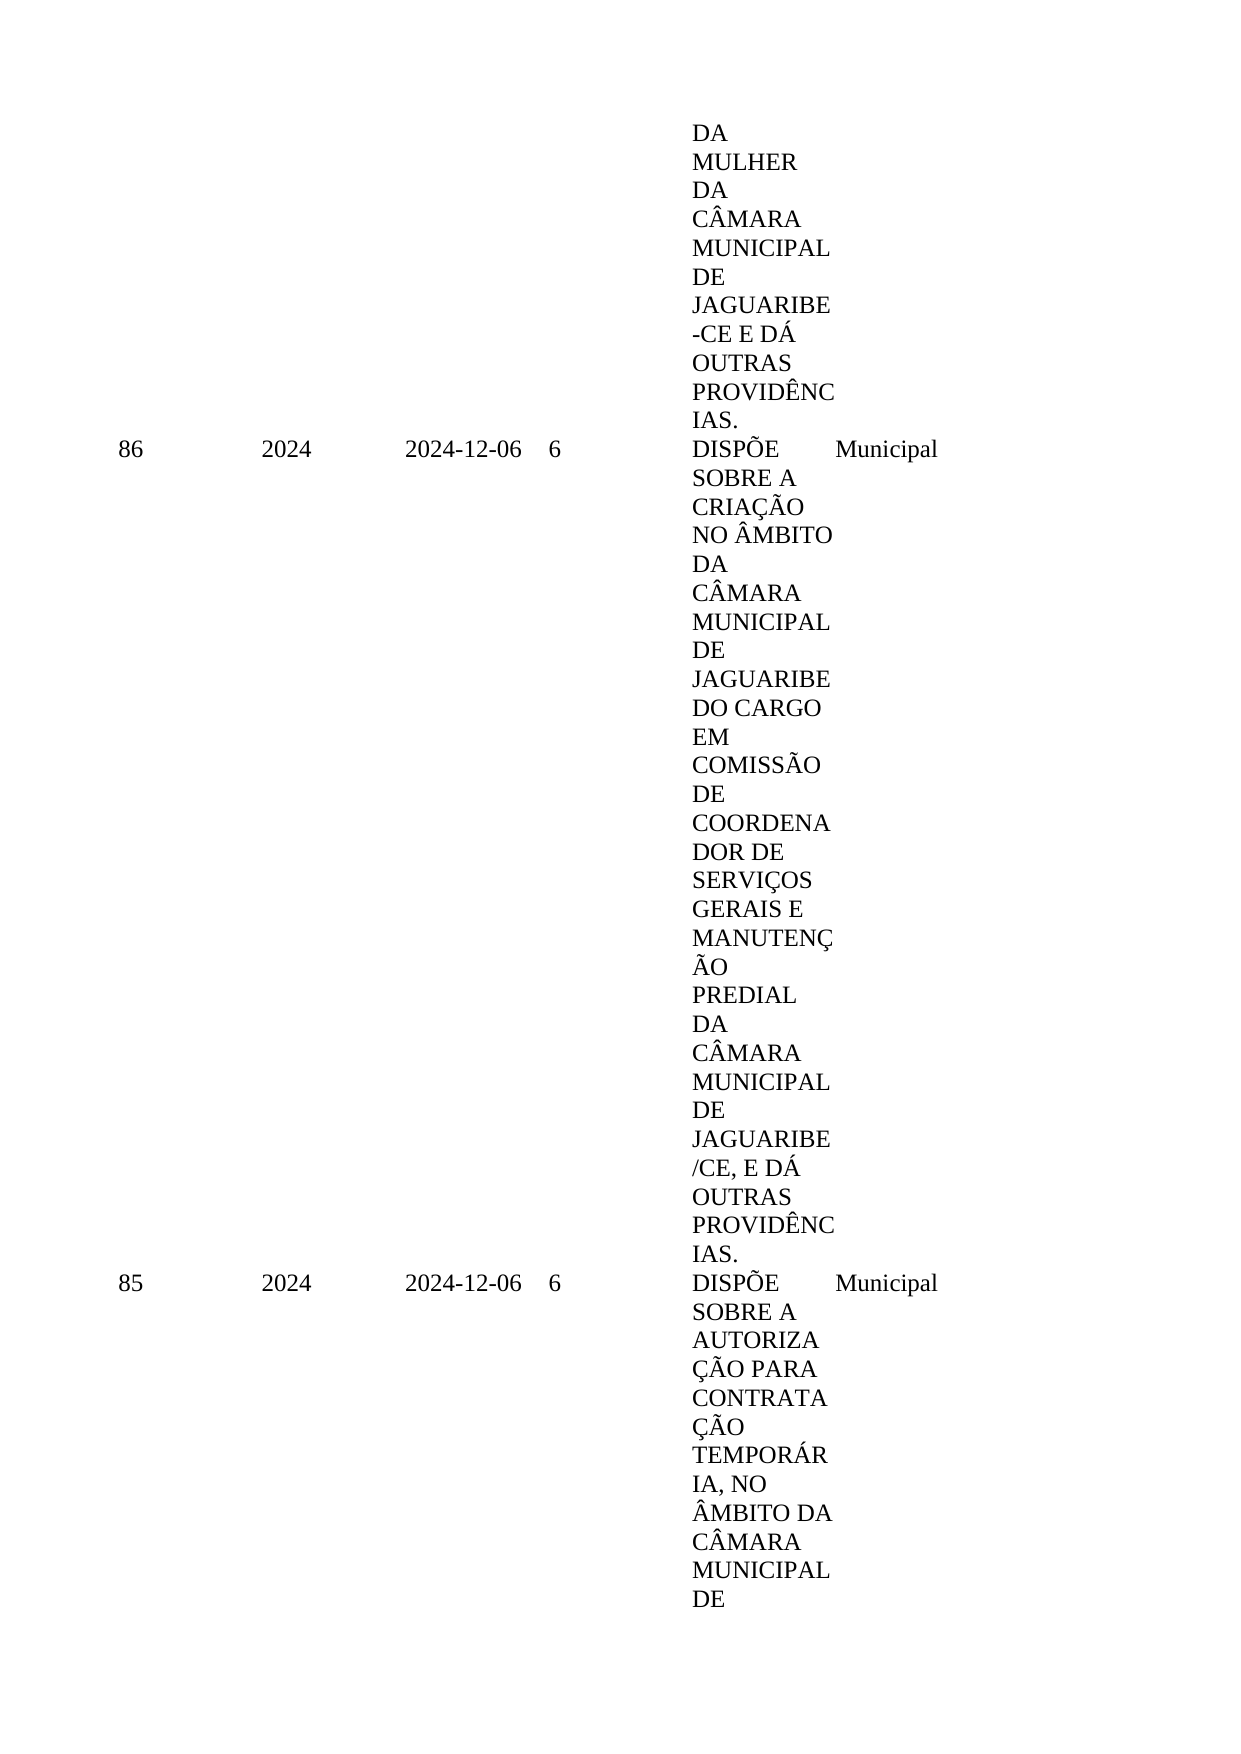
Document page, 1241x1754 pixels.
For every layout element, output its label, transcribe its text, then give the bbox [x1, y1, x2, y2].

table_cell [548, 118, 692, 434]
table_cell 2024-12-06 [405, 1268, 548, 1613]
table_cell 86 [118, 434, 261, 1268]
table_cell [979, 434, 1122, 1268]
table_cell [261, 118, 405, 434]
table_cell [979, 1268, 1122, 1613]
table_cell 2024 [261, 1268, 405, 1613]
table_cell DISPÕE SOBRE A AUTORIZAÇÃO PARA CONTRATAÇÃO TEMPORÁRIA, NO ÂMBITO DA CÂMARA MUNICIPAL DE [692, 1268, 835, 1613]
table_cell 6 [548, 434, 692, 1268]
table_cell DISPÕE SOBRE A CRIAÇÃO NO ÂMBITO DA CÂMARA MUNICIPAL DE JAGUARIBE DO CARGO EM COMISSÃO DE COORDENADOR DE SERVIÇOS GERAIS E MANUTENÇÃO PREDIAL DA CÂMARA MUNICIPAL DE JAGUARIBE/CE, E DÁ OUTRAS PROVIDÊNCIAS. [692, 434, 835, 1268]
table_cell DA MULHER DA CÂMARA MUNICIPAL DE JAGUARIBE-CE E DÁ OUTRAS PROVIDÊNCIAS. [692, 118, 835, 434]
table_cell Municipal [835, 434, 979, 1268]
table_cell 85 [118, 1268, 261, 1613]
table_cell [405, 118, 548, 434]
table_cell 2024-12-06 [405, 434, 548, 1268]
table_cell 2024 [261, 434, 405, 1268]
table_cell [118, 118, 261, 434]
table_cell Municipal [835, 1268, 979, 1613]
table_cell [835, 118, 979, 434]
table_cell [979, 118, 1122, 434]
table_cell 6 [548, 1268, 692, 1613]
